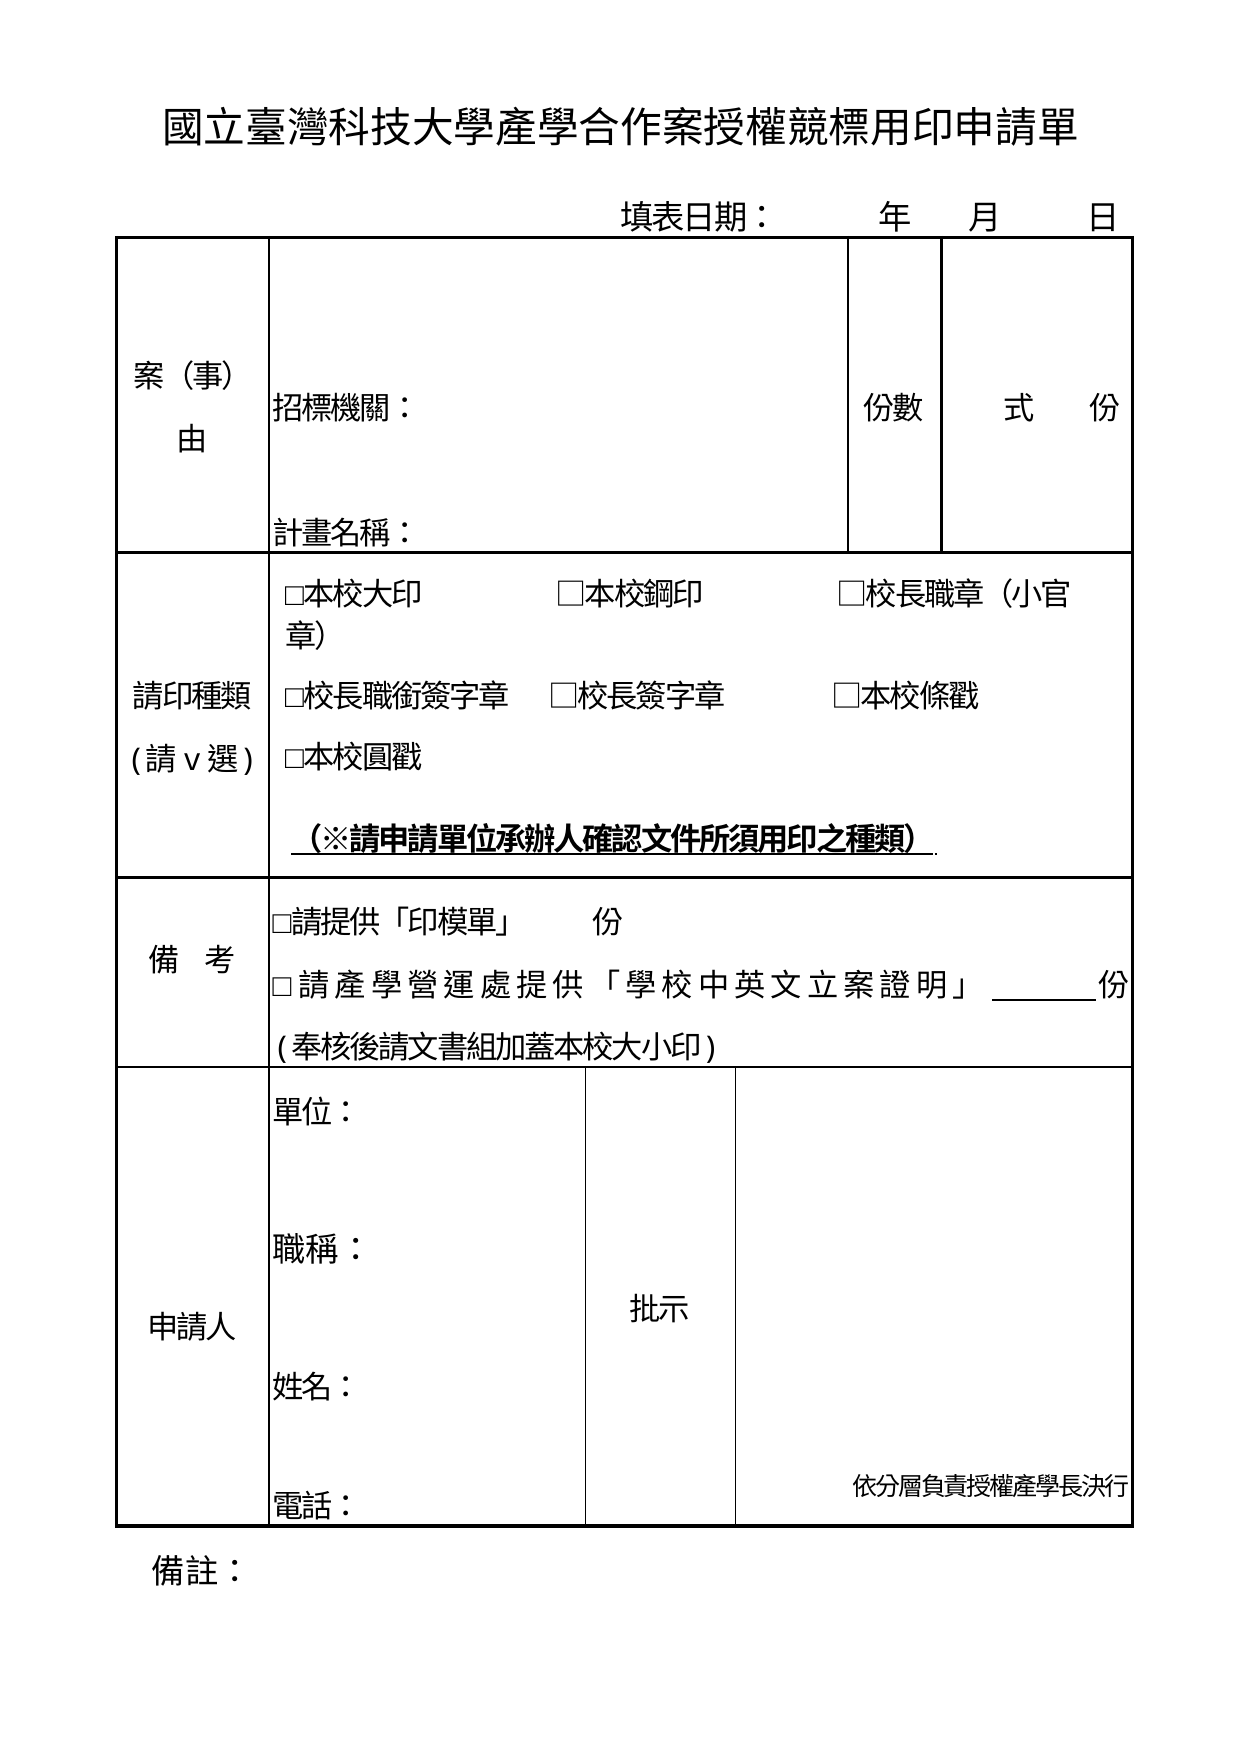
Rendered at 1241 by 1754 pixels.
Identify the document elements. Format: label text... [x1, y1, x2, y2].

table_cell □請提供「印模單」 份 □請產學營運處提供「學校中英文立案證明」 份 (奉核後請文書組加蓋本校大小印) [270, 879, 1131, 1066]
text 國立臺灣科技大學產學合作案授權競標用印申請單 [118, 94, 1122, 154]
table_cell 單位： 職稱： 姓名： 電話： [270, 1068, 585, 1524]
table_cell 批示 [586, 1068, 735, 1524]
table_header 式 份 [943, 239, 1131, 551]
table_cell 備 考 [118, 879, 268, 1066]
table_cell 申請人 [118, 1068, 268, 1524]
text 填表日期： 年 月 日 [118, 173, 1122, 236]
table_header 份數 [849, 239, 940, 551]
text 備註： [118, 1528, 1122, 1590]
table_header 案（事）由 [118, 239, 268, 551]
table_cell 依分層負責授權產學長決行 [736, 1068, 1131, 1524]
table_header 招標機關： 計畫名稱： [270, 239, 847, 551]
table_cell 請印種類 (請v選) [118, 554, 268, 876]
table_cell □本校大印 □本校鋼印 □校長職章（小官章） □校長職銜簽字章 □校長簽字章 □本校條戳 □本校圓戳 （※請申請單位承辦人確認文件所須用印之種類） [270, 554, 1131, 876]
